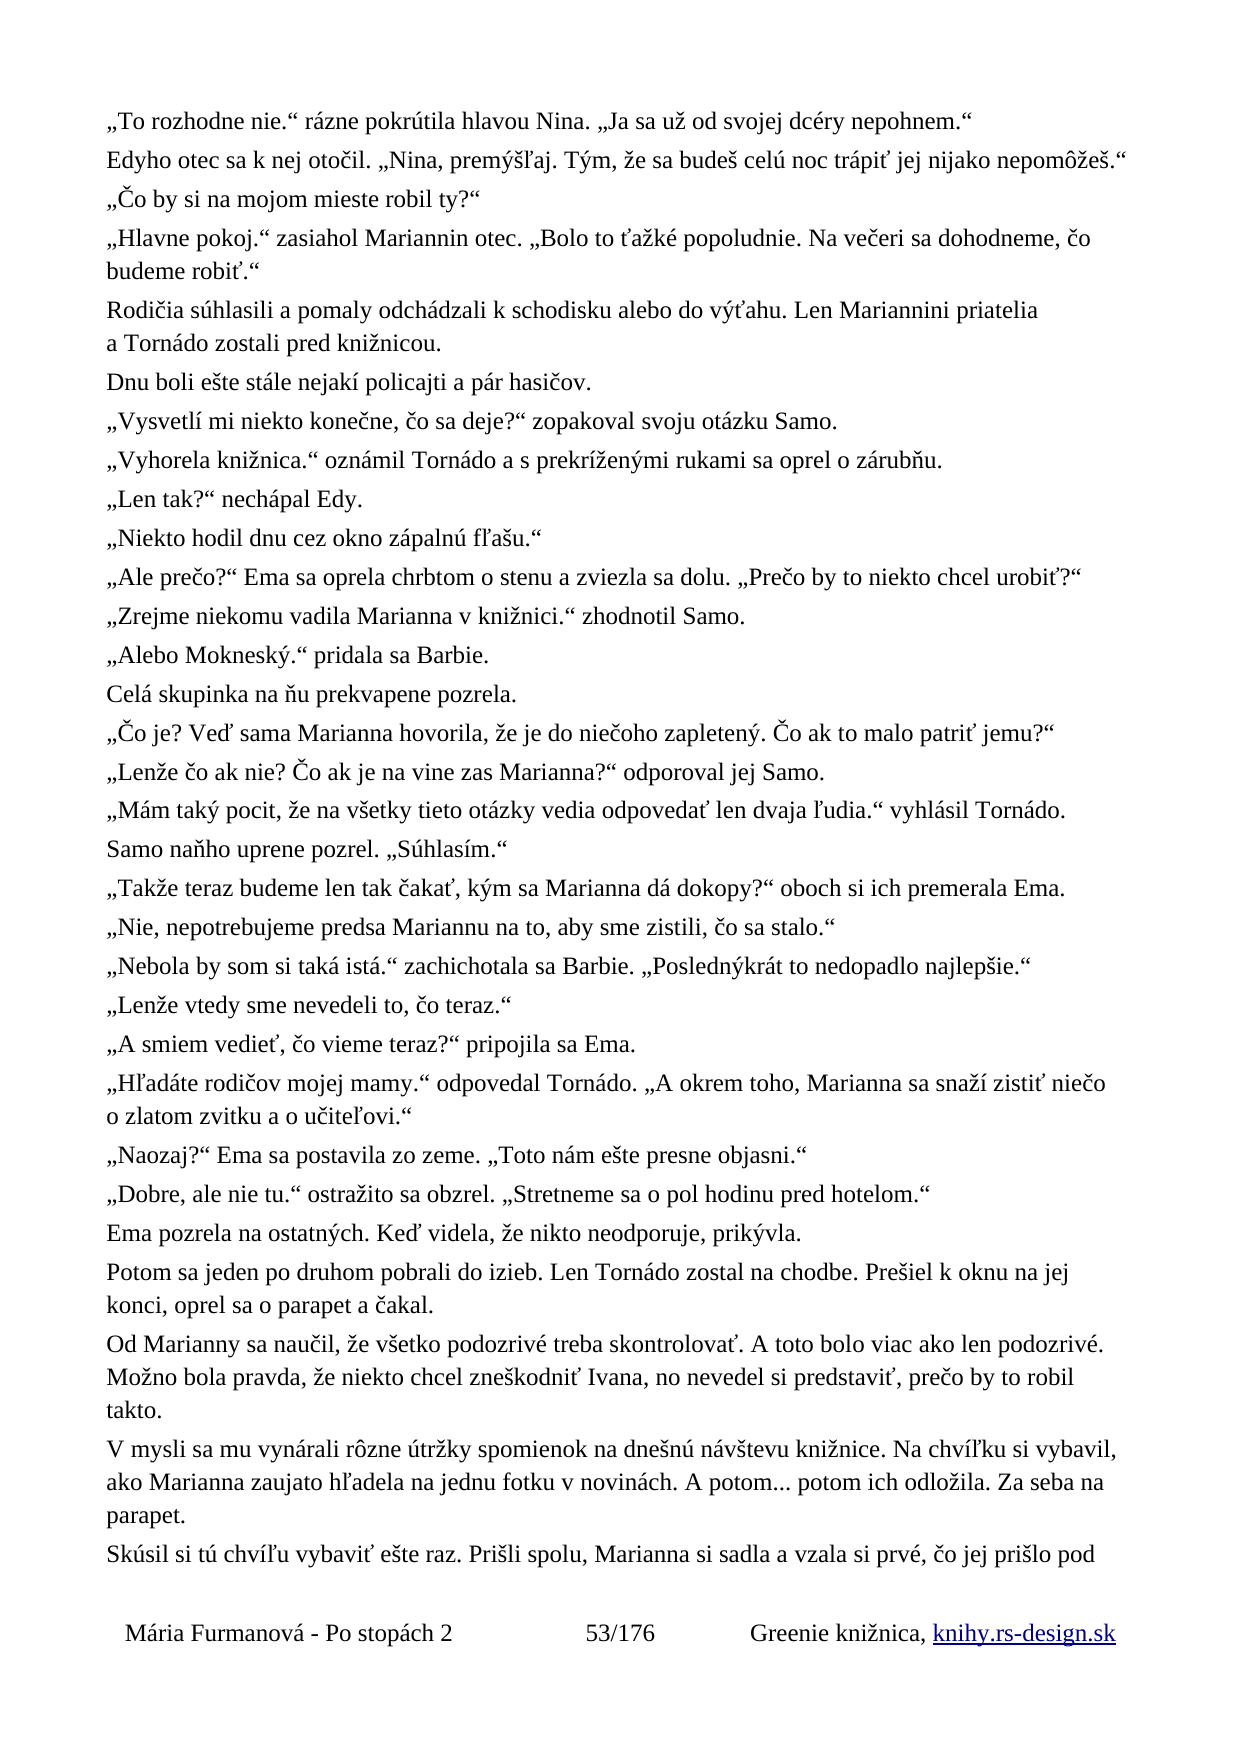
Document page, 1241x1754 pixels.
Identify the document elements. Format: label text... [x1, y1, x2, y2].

text „Takže teraz budeme len tak čakať, kým sa Marianna dá dokopy?“ oboch si ich premerala Ema. [106, 873, 1134, 902]
text „Hľadáte rodičov mojej mamy.“ odpovedal Tornádo. „A okrem toho, Marianna sa snaží zistiť niečo o zlatom zvitku a o učiteľovi.“ [106, 1068, 1134, 1130]
text Celá skupinka na ňu prekvapene pozrela. [106, 679, 1134, 707]
text „Mám taký pocit, že na všetky tieto otázky vedia odpovedať len dvaja ľudia.“ vyhlásil Tornádo. [106, 796, 1134, 824]
text „To rozhodne nie.“ rázne pokrútila hlavou Nina. „Ja sa už od svojej dcéry nepohnem.“ [106, 106, 1134, 135]
text „Lenže vtedy sme nevedeli to, čo teraz.“ [106, 990, 1134, 1019]
text „Vyhorela knižnica.“ oznámil Tornádo a s prekríženými rukami sa oprel o zárubňu. [106, 445, 1134, 474]
text „Dobre, ale nie tu.“ ostražito sa obzrel. „Stretneme sa o pol hodinu pred hotelom.“ [106, 1179, 1134, 1208]
text V mysli sa mu vynárali rôzne útržky spomienok na dnešnú návštevu knižnice. Na chvíľku si vybavil, ako Marianna zaujato hľadela na jednu fotku v novinách. A potom... potom ich odložila. Za seba na parapet. [106, 1434, 1134, 1529]
text Samo naňho uprene pozrel. „Súhlasím.“ [106, 834, 1134, 863]
text „Naozaj?“ Ema sa postavila zo zeme. „Toto nám ešte presne objasni.“ [106, 1140, 1134, 1169]
text „Čo by si na mojom mieste robil ty?“ [106, 184, 1134, 213]
text „Nebola by som si taká istá.“ zachichotala sa Barbie. „Poslednýkrát to nedopadlo najlepšie.“ [106, 951, 1134, 980]
text Edyho otec sa k nej otočil. „Nina, premýšľaj. Tým, že sa budeš celú noc trápiť jej nijako nepomôžeš.“ [106, 145, 1134, 174]
text „Zrejme niekomu vadila Marianna v knižnici.“ zhodnotil Samo. [106, 601, 1134, 629]
text „Ale prečo?“ Ema sa oprela chrbtom o stenu a zviezla sa dolu. „Prečo by to niekto chcel urobiť?“ [106, 562, 1134, 591]
text „A smiem vedieť, čo vieme teraz?“ pripojila sa Ema. [106, 1029, 1134, 1058]
text Dnu boli ešte stále nejakí policajti a pár hasičov. [106, 367, 1134, 396]
text „Vysvetlí mi niekto konečne, čo sa deje?“ zopakoval svoju otázku Samo. [106, 406, 1134, 435]
text Rodičia súhlasili a pomaly odchádzali k schodisku alebo do výťahu. Len Mariannini priatelia a Tornádo zostali pred knižnicou. [106, 295, 1134, 357]
text „Alebo Mokneský.“ pridala sa Barbie. [106, 640, 1134, 668]
text Ema pozrela na ostatných. Keď videla, že nikto neodporuje, prikývla. [106, 1218, 1134, 1247]
text „Lenže čo ak nie? Čo ak je na vine zas Marianna?“ odporoval jej Samo. [106, 757, 1134, 785]
text „Len tak?“ nechápal Edy. [106, 484, 1134, 513]
text „Nie, nepotrebujeme predsa Mariannu na to, aby sme zistili, čo sa stalo.“ [106, 912, 1134, 941]
text „Niekto hodil dnu cez okno zápalnú fľašu.“ [106, 523, 1134, 552]
text Skúsil si tú chvíľu vybaviť ešte raz. Prišli spolu, Marianna si sadla a vzala si prvé, čo jej prišlo pod [106, 1539, 1134, 1568]
text Potom sa jeden po druhom pobrali do izieb. Len Tornádo zostal na chodbe. Prešiel k oknu na jej konci, oprel sa o parapet a čakal. [106, 1257, 1134, 1319]
text Od Marianny sa naučil, že všetko podozrivé treba skontrolovať. A toto bolo viac ako len podozrivé. Možno bola pravda, že niekto chcel zneškodniť Ivana, no nevedel si predstaviť, prečo by to robil takto. [106, 1329, 1134, 1424]
text „Hlavne pokoj.“ zasiahol Mariannin otec. „Bolo to ťažké popoludnie. Na večeri sa dohodneme, čo budeme robiť.“ [106, 223, 1134, 285]
text „Čo je? Veď sama Marianna hovorila, že je do niečoho zapletený. Čo ak to malo patriť jemu?“ [106, 718, 1134, 746]
